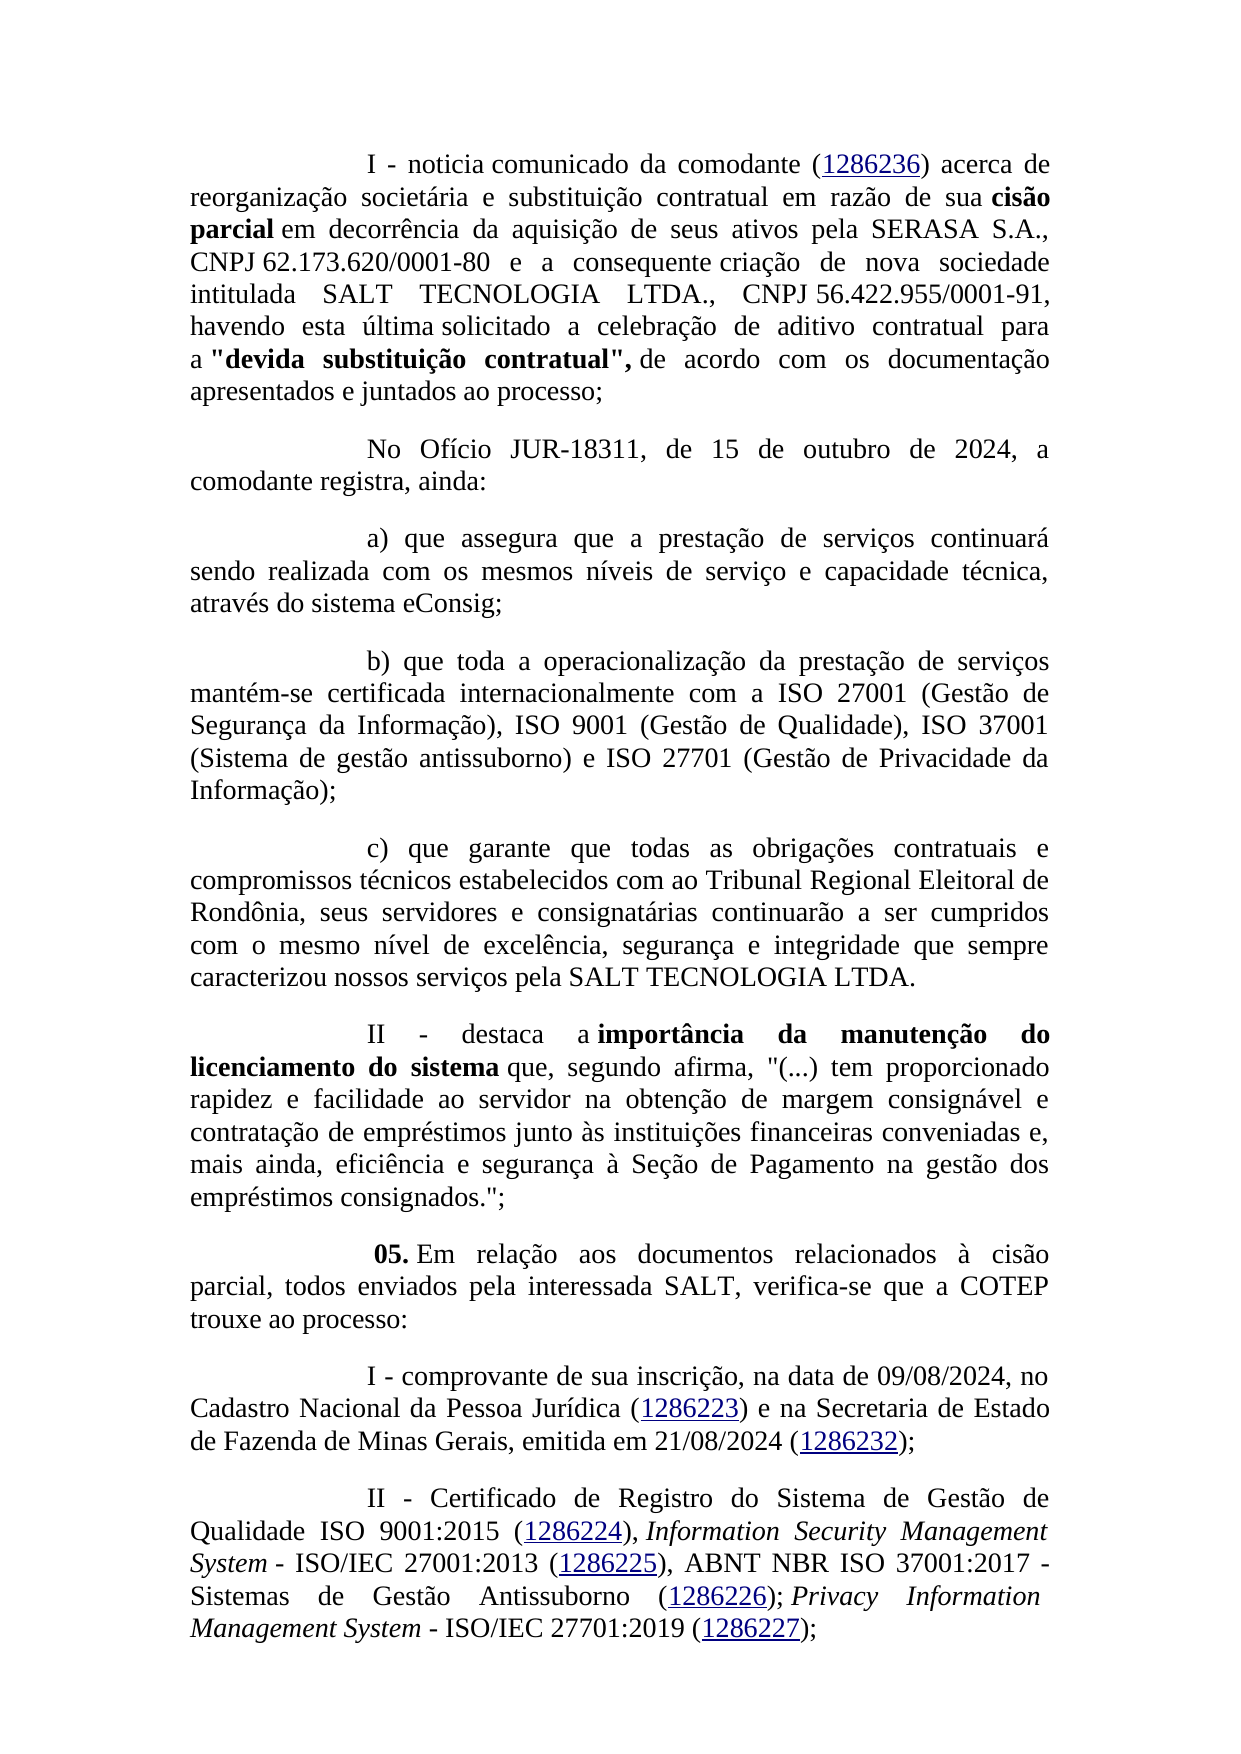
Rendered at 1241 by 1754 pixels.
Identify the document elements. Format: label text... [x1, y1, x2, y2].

text a) que assegura que a prestação de serviços continuará sendo realizada com os mesmos níveis de serviço e capacidade técnica, através do sistema eConsig; [190, 521, 1051, 619]
text I - noticia comunicado da comodante (1286236) acerca de reorganização societária e substituição contratual em razão de sua cisão parcial em decorrência da aquisição de seus ativos pela SERASA S.A., CNPJ 62.173.620/0001-80 e a consequente criação de nova sociedade intitulada SALT TECNOLOGIA LTDA., CNPJ 56.422.955/0001-91, havendo esta última solicitado a celebração de aditivo contratual para a "devida substituição contratual", de acordo com os documentação apresentados e juntados ao processo; [190, 147, 1051, 407]
text II - Certificado de Registro do Sistema de Gestão de Qualidade ISO 9001:2015 (1286224), Information Security Management System - ISO/IEC 27001:2013 (1286225), ABNT NBR ISO 37001:2017 - Sistemas de Gestão Antissuborno (1286226); Privacy Information Management System - ISO/IEC 27701:2019 (1286227); [190, 1481, 1051, 1643]
text 05. Em relação aos documentos relacionados à cisão parcial, todos enviados pela interessada SALT, verifica-se que a COTEP trouxe ao processo: [190, 1237, 1051, 1334]
text c) que garante que todas as obrigações contratuais e compromissos técnicos estabelecidos com ao Tribunal Regional Eleitoral de Rondônia, seus servidores e consignatárias continuarão a ser cumpridos com o mesmo nível de excelência, segurança e integridade que sempre caracterizou nossos serviços pela SALT TECNOLOGIA LTDA. [190, 831, 1051, 993]
text I - comprovante de sua inscrição, na data de 09/08/2024, no Cadastro Nacional da Pessoa Jurídica (1286223) e na Secretaria de Estado de Fazenda de Minas Gerais, emitida em 21/08/2024 (1286232); [190, 1359, 1051, 1456]
text No Ofício JUR-18311, de 15 de outubro de 2024, a comodante registra, ainda: [190, 432, 1051, 496]
text II - destaca a importância da manutenção do licenciamento do sistema que, segundo afirma, "(...) tem proporcionado rapidez e facilidade ao servidor na obtenção de margem consignável e contratação de empréstimos junto às instituições financeiras conveniadas e, mais ainda, eficiência e segurança à Seção de Pagamento na gestão dos empréstimos consignados."; [190, 1018, 1051, 1212]
text b) que toda a operacionalização da prestação de serviços mantém-se certificada internacionalmente com a ISO 27001 (Gestão de Segurança da Informação), ISO 9001 (Gestão de Qualidade), ISO 37001 (Sistema de gestão antissuborno) e ISO 27701 (Gestão de Privacidade da Informação); [190, 644, 1051, 806]
